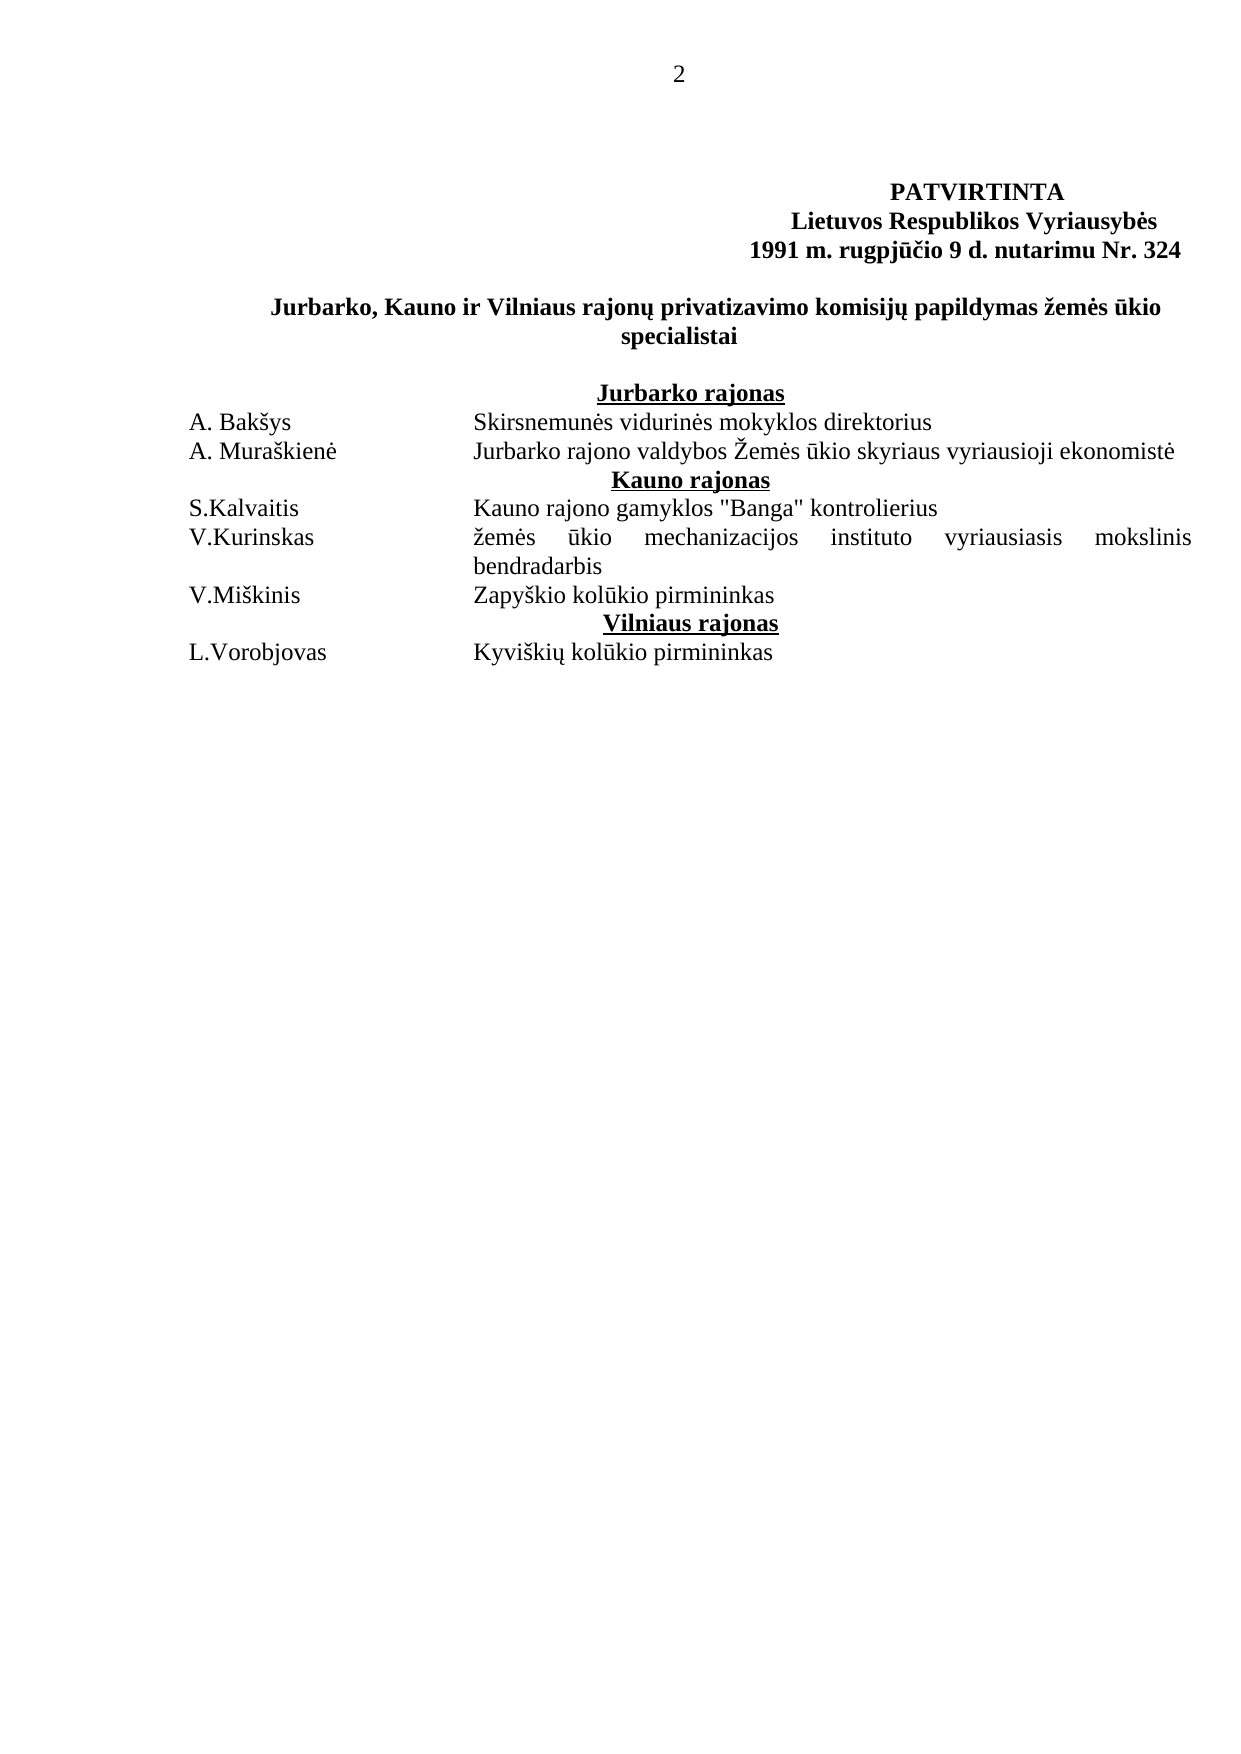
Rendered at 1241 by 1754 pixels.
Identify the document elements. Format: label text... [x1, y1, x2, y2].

table_cell Skirsnemunės vidurinės mokyklos direktorius [462, 407, 1204, 436]
text Jurbarko, Kauno ir Vilniaus rajonų privatizavimo komisijų papildymas žemės ūkio specialistai [177, 292, 1181, 350]
table_header Jurbarko rajonas [177, 379, 1204, 407]
table_cell S.Kalvaitis [177, 494, 462, 522]
text Lietuvos Respublikos Vyriausybės [177, 206, 1181, 235]
table_cell Kauno rajonas [177, 465, 1204, 493]
table_cell A. Muraškienė [177, 436, 462, 465]
text Patvirtinta [177, 177, 1181, 206]
table_cell V.Miškinis [177, 580, 462, 608]
table_cell A. Bakšys [177, 407, 462, 436]
table_cell Kauno rajono gamyklos "Banga" kontrolierius [462, 494, 1204, 522]
table_cell žemės ūkio mechanizacijos instituto vyriausiasis mokslinis bendradarbis [462, 522, 1204, 580]
table_cell Vilniaus rajonas [177, 609, 1204, 637]
text 1991 m. rugpjūčio 9 d. nutarimu Nr. 324 [177, 235, 1181, 263]
table_cell Jurbarko rajono valdybos Žemės ūkio skyriaus vyriausioji ekonomistė [462, 436, 1204, 465]
table_cell Kyviškių kolūkio pirmininkas [462, 637, 1204, 666]
table_cell L.Vorobjovas [177, 637, 462, 666]
table_cell V.Kurinskas [177, 522, 462, 580]
